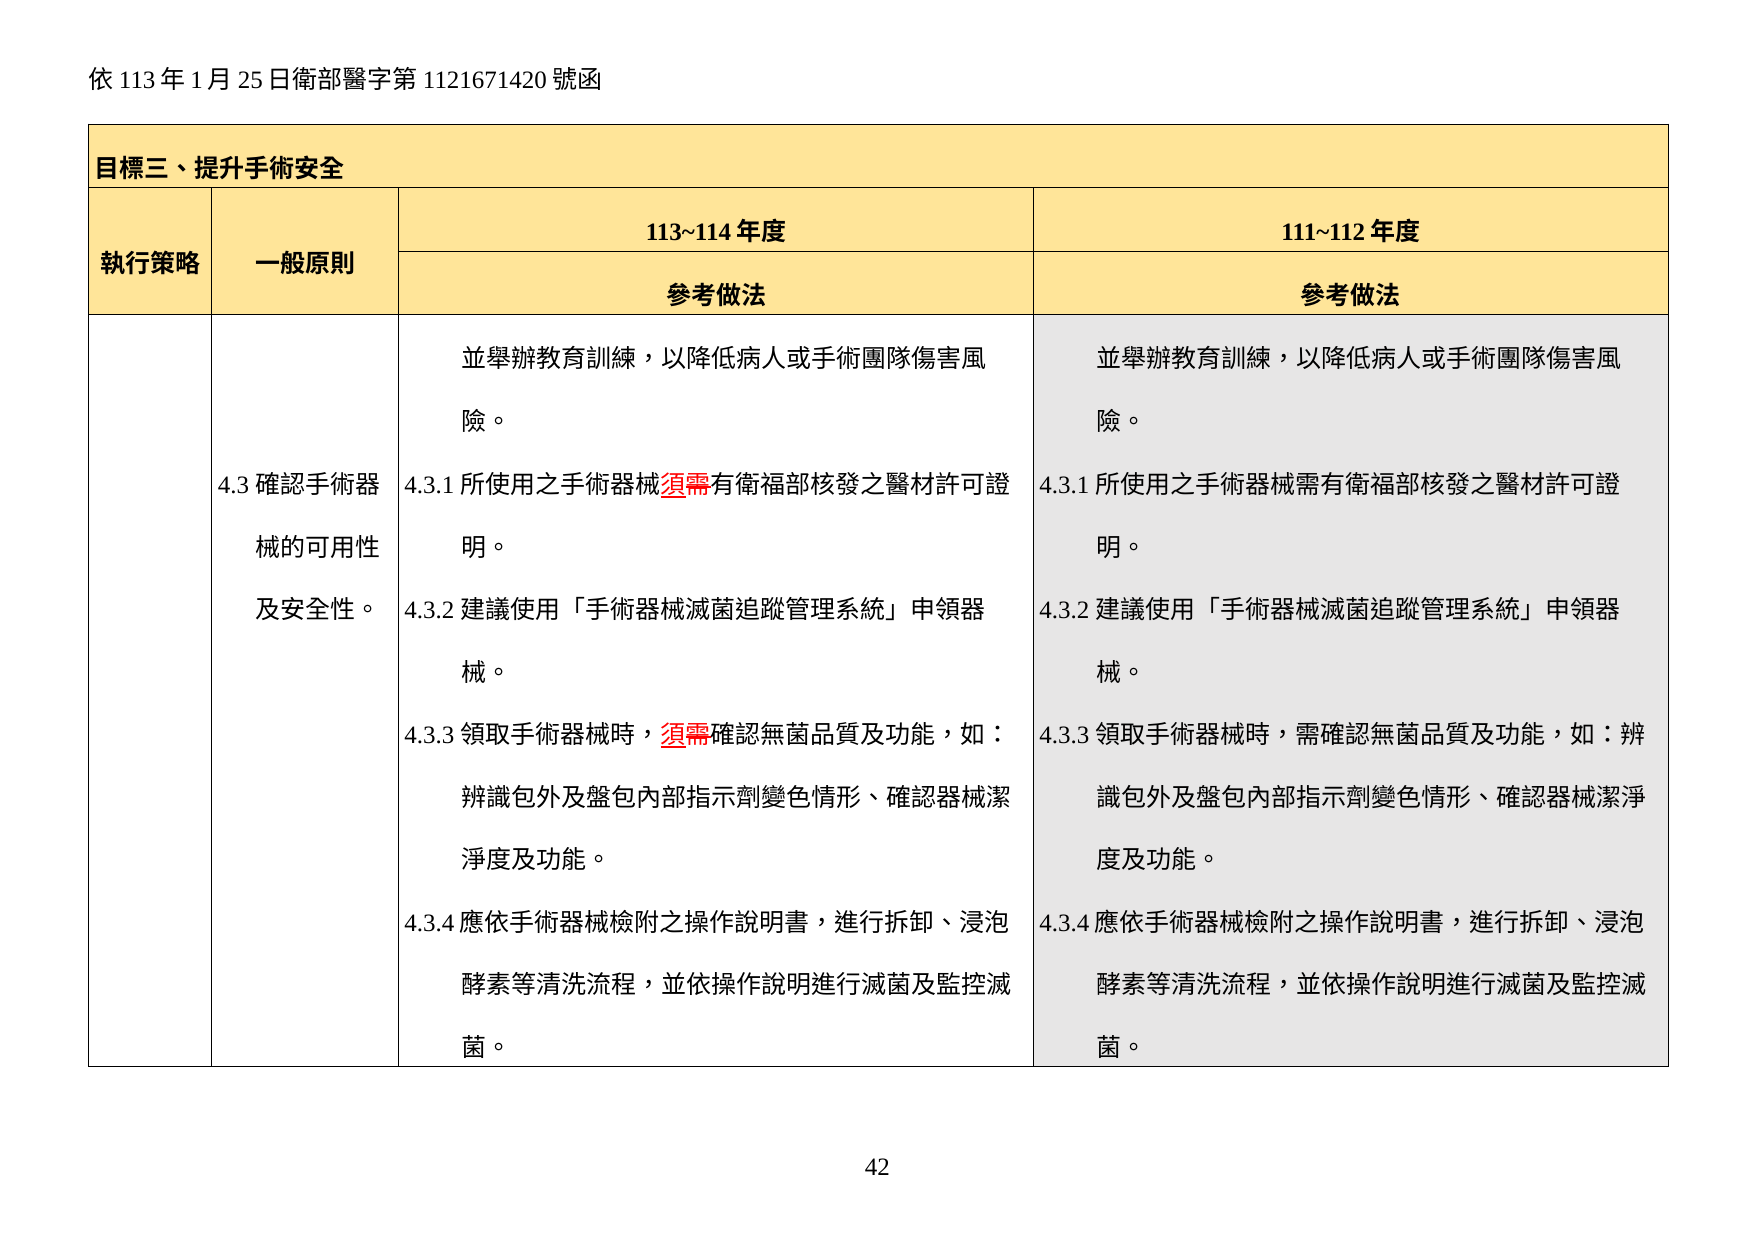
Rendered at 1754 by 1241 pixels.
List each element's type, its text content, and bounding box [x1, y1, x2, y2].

table_cell 113~114年度 [399, 188, 1033, 251]
table_header 目標三、提升手術安全 [89, 125, 1668, 187]
table_cell 一般原則 [212, 188, 398, 314]
table_cell 參考做法 [1034, 252, 1668, 314]
table_cell 4.3.1 所使用之手術器械須需有衛福部核發之醫材許可證明。 4.3.2 建議使用「手術器械滅菌追蹤管理系統」申領器械。 4.3.3 領取手術器械時，須需確認無菌品質及功能，如：辨識包外及盤包內部指示劑變色情形、確認器械潔淨度及功能。 4.3.4應依手術器械檢附之操作說明書，進行拆卸、浸泡酵素等清洗流程，並依操作說明進行滅菌及監控滅菌。 [399, 440, 1033, 1066]
table_cell 111~112年度 [1034, 188, 1668, 251]
table_cell 並舉辦教育訓練，以降低病人或手術團隊傷害風險。 [399, 315, 1033, 440]
table_cell 參考做法 [399, 252, 1033, 314]
table_cell 4.3.1 所使用之手術器械需有衛福部核發之醫材許可證明。 4.3.2 建議使用「手術器械滅菌追蹤管理系統」申領器械。 4.3.3 領取手術器械時，需確認無菌品質及功能，如：辨識包外及盤包內部指示劑變色情形、確認器械潔淨度及功能。 4.3.4應依手術器械檢附之操作說明書，進行拆卸、浸泡酵素等清洗流程，並依操作說明進行滅菌及監控滅菌。 [1034, 440, 1668, 1066]
table_cell 確認手術器械的可用性及安全性。 [212, 440, 398, 1066]
table_cell 預防手術過程中不預期的傷害。 [89, 315, 211, 1066]
table_cell 執行策略 [89, 188, 211, 314]
table_cell [212, 315, 398, 440]
table_cell 並舉辦教育訓練，以降低病人或手術團隊傷害風險。 [1034, 315, 1668, 440]
